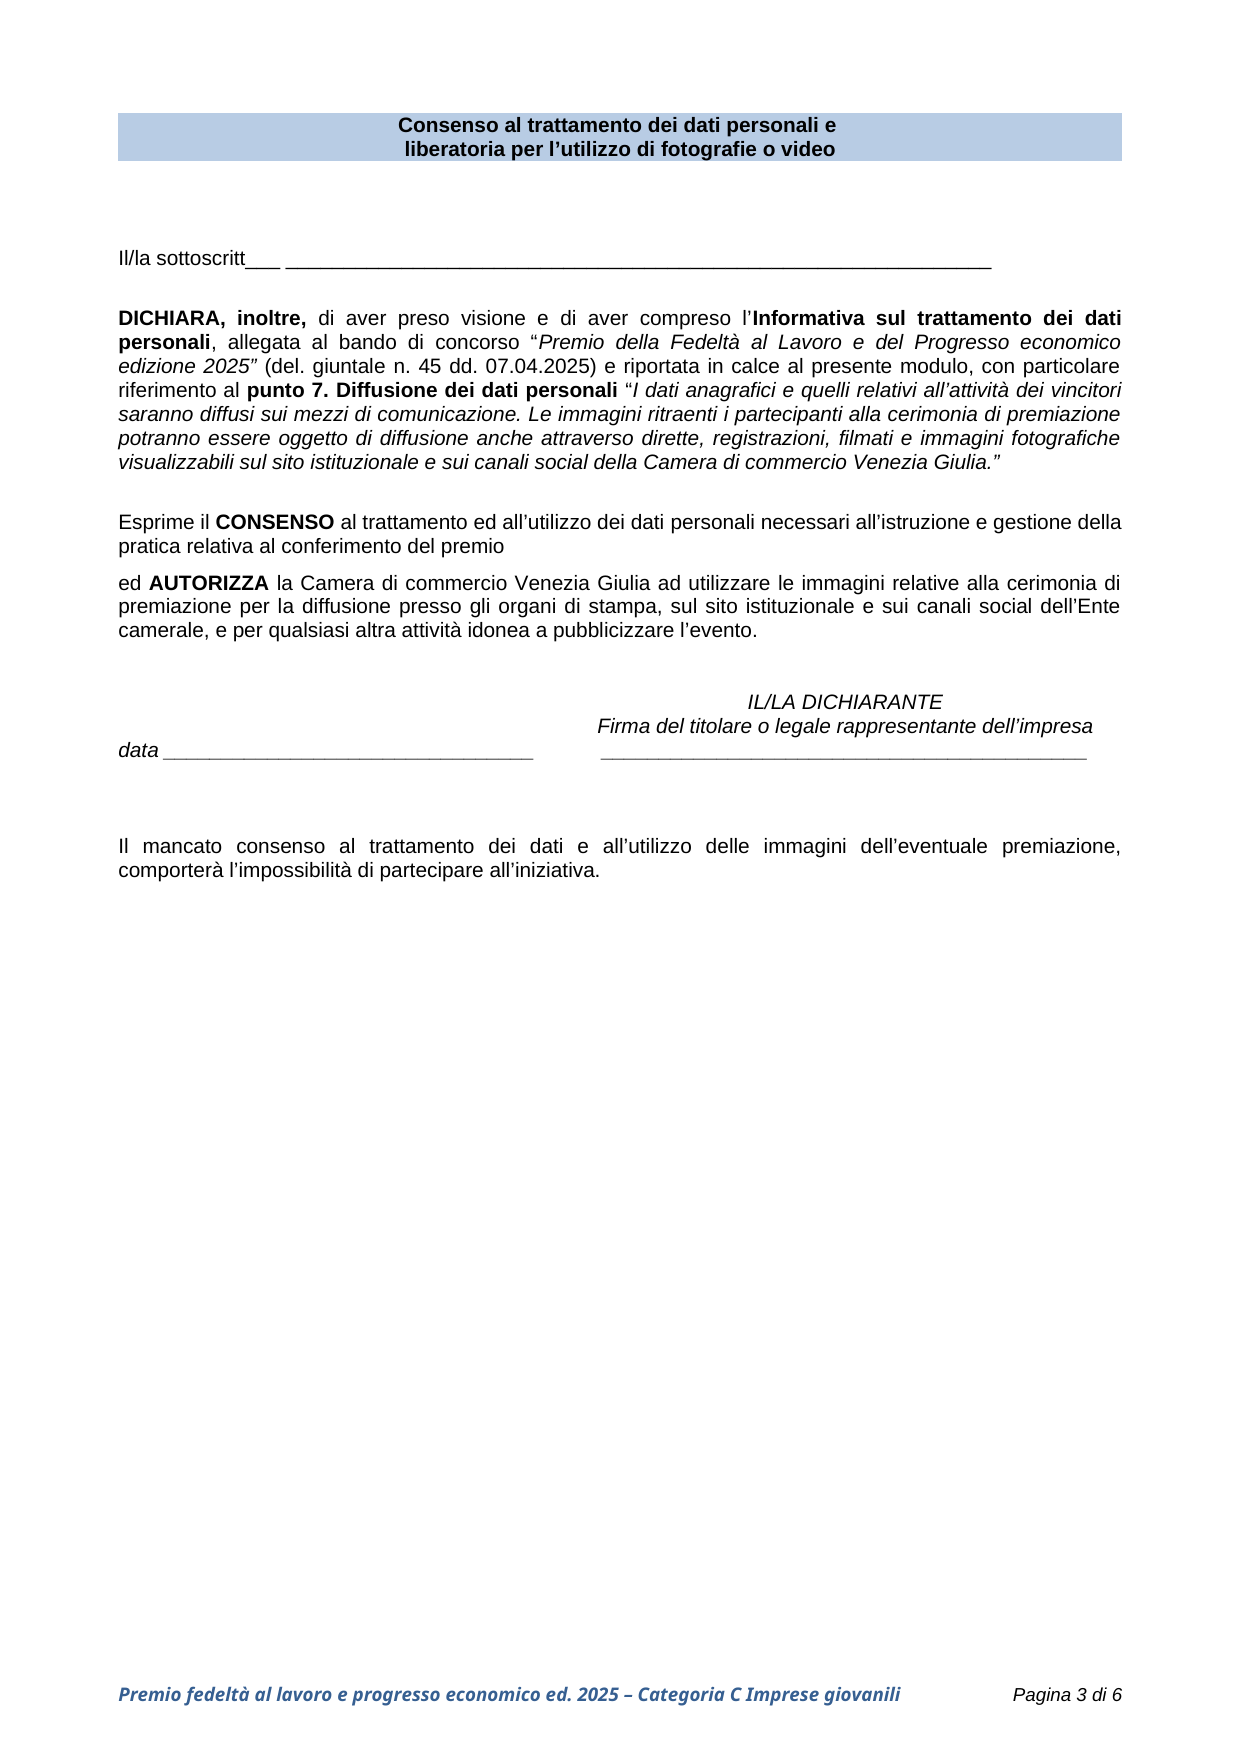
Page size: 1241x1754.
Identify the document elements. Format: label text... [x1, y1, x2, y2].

text Consenso al trattamento dei dati personali e liberatoria per l’utilizzo di fotografie o video [118, 113, 1122, 161]
text Il mancato consenso al trattamento dei dati e all’utilizzo delle immagini dell’eventuale premiazione, comporterà l’impossibilità di partecipare all’iniziativa. [118, 834, 1122, 882]
table_header IL/LA DICHIARANTE Firma del titolare o legale rappresentante dell’impresa __________________________________________ [561, 690, 1129, 762]
text DICHIARA, inoltre, di aver preso visione e di aver compreso l’Informativa sul trattamento dei dati personali, allegata al bando di concorso “Premio della Fedeltà al Lavoro e del Progresso economico edizione 2025” (del. giuntale n. 45 dd. 07.04.2025) e riportata in calce al presente modulo, con particolare riferimento al punto 7. Diffusione dei dati personali “I dati anagrafici e quelli relativi all’attività dei vincitori saranno diffusi sui mezzi di comunicazione. Le immagini ritraenti i partecipanti alla cerimonia di premiazione potranno essere oggetto di diffusione anche attraverso dirette, registrazioni, filmati e immagini fotografiche visualizzabili sul sito istituzionale e sui canali social della Camera di commercio Venezia Giulia.” [118, 306, 1122, 473]
text Esprime il CONSENSO al trattamento ed all’utilizzo dei dati personali necessari all’istruzione e gestione della pratica relativa al conferimento del premio [118, 510, 1122, 558]
text Il/la sottoscritt___ _____________________________________________________________ [118, 246, 1122, 270]
table_header data ________________________________ [111, 690, 561, 762]
text ed AUTORIZZA la Camera di commercio Venezia Giulia ad utilizzare le immagini relative alla cerimonia di premiazione per la diffusione presso gli organi di stampa, sul sito istituzionale e sui canali social dell’Ente camerale, e per qualsiasi altra attività idonea a pubblicizzare l’evento. [118, 570, 1122, 642]
